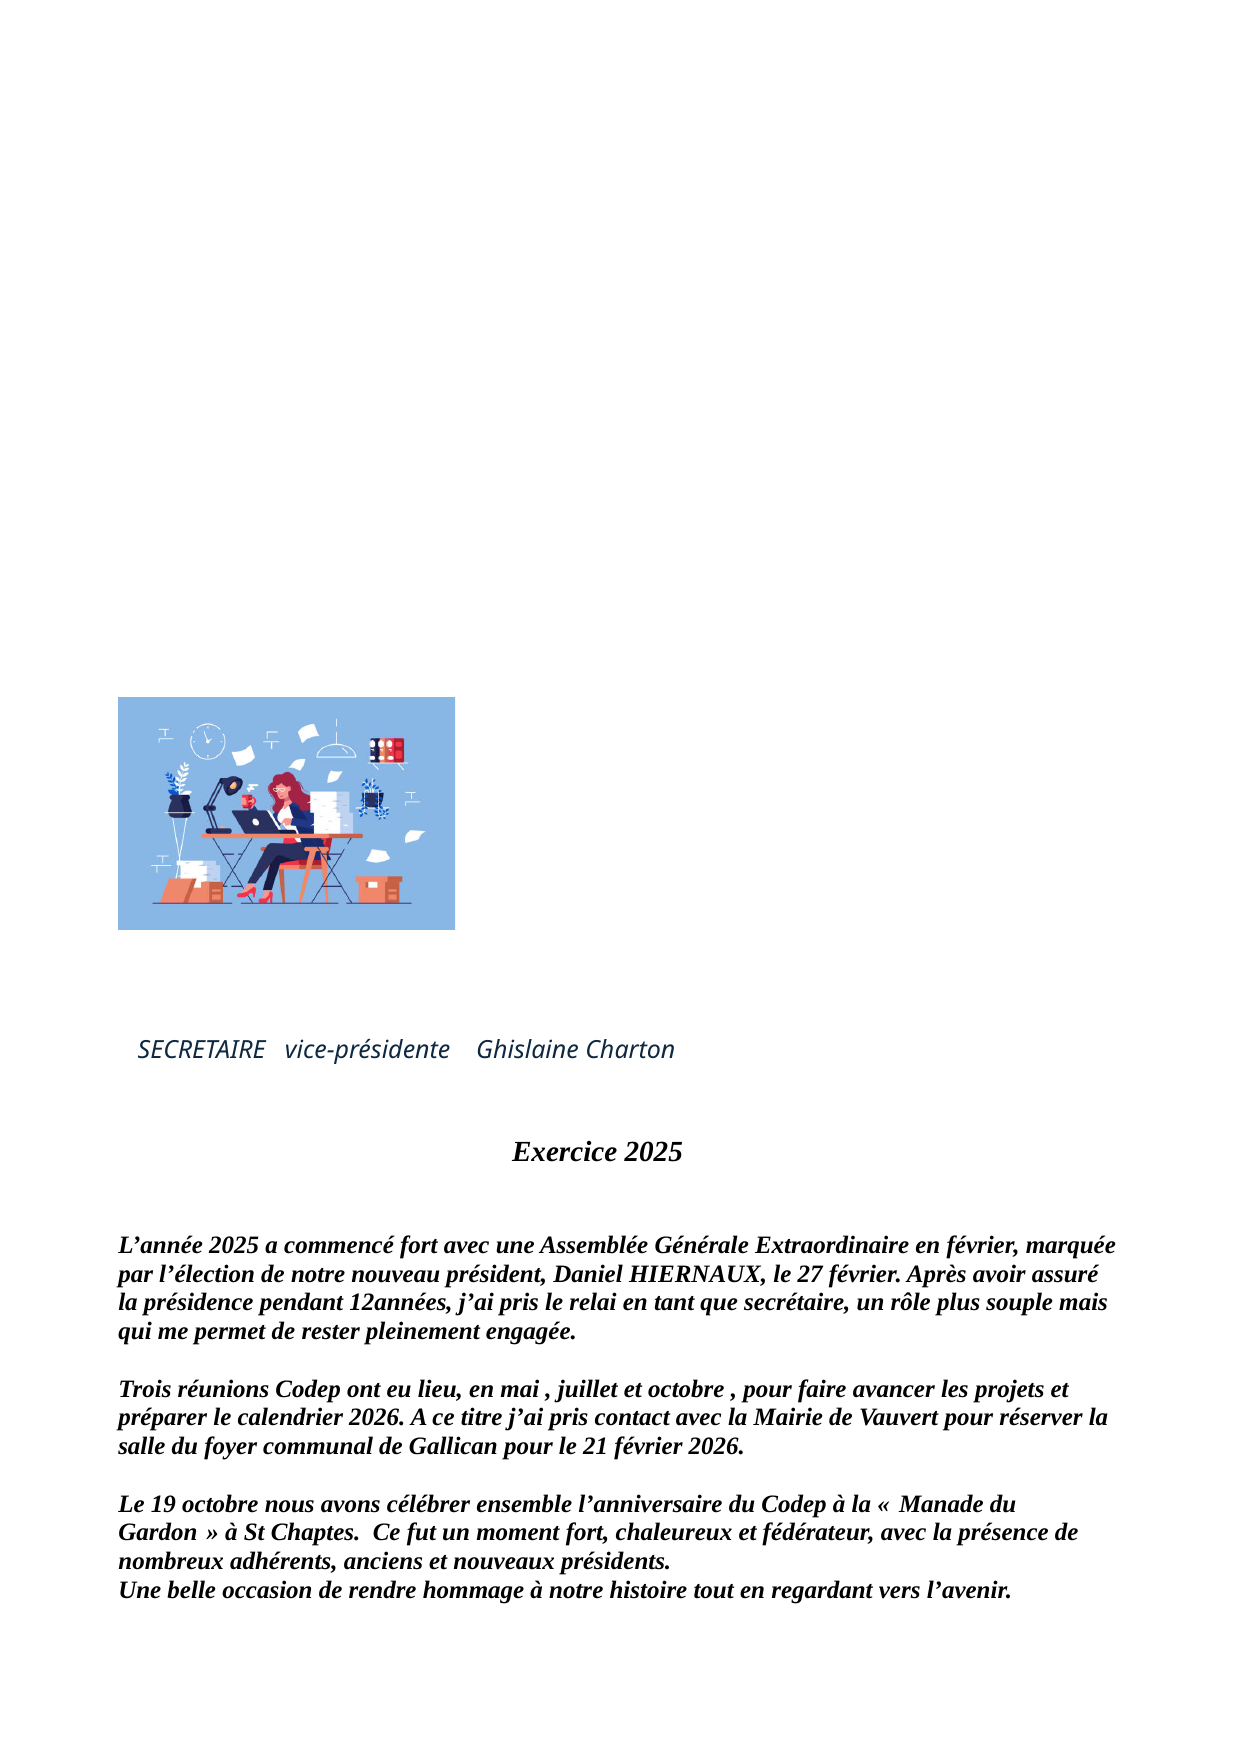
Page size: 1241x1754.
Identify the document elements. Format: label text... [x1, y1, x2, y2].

text Trois réunions Codep ont eu lieu, en mai , juillet et octobre , pour faire avancer les projets et préparer le calendrier 2026. A ce titre j’ai pris contact avec la Mairie de Vauvert pour réserver la salle du foyer communal de Gallican pour le 21 février 2026. [118, 1374, 1122, 1460]
text SECRETAIRE vice-présidente Ghislaine Charton [118, 1032, 1122, 1066]
text L’année 2025 a commencé fort avec une Assemblée Générale Extraordinaire en février, marquée par l’élection de notre nouveau président, Daniel HIERNAUX, le 27 février. Après avoir assuré la présidence pendant 12années, j’ai pris le relai en tant que secrétaire, un rôle plus souple mais qui me permet de rester pleinement engagée. [118, 1230, 1122, 1345]
text Une belle occasion de rendre hommage à notre histoire tout en regardant vers l’avenir. [118, 1575, 1122, 1604]
text Exercice 2025 [118, 1134, 1122, 1168]
text Le 19 octobre nous avons célébrer ensemble l’anniversaire du Codep à la « Manade du Gardon » à St Chaptes. Ce fut un moment fort, chaleureux et fédérateur, avec la présence de nombreux adhérents, anciens et nouveaux présidents. [118, 1489, 1122, 1575]
